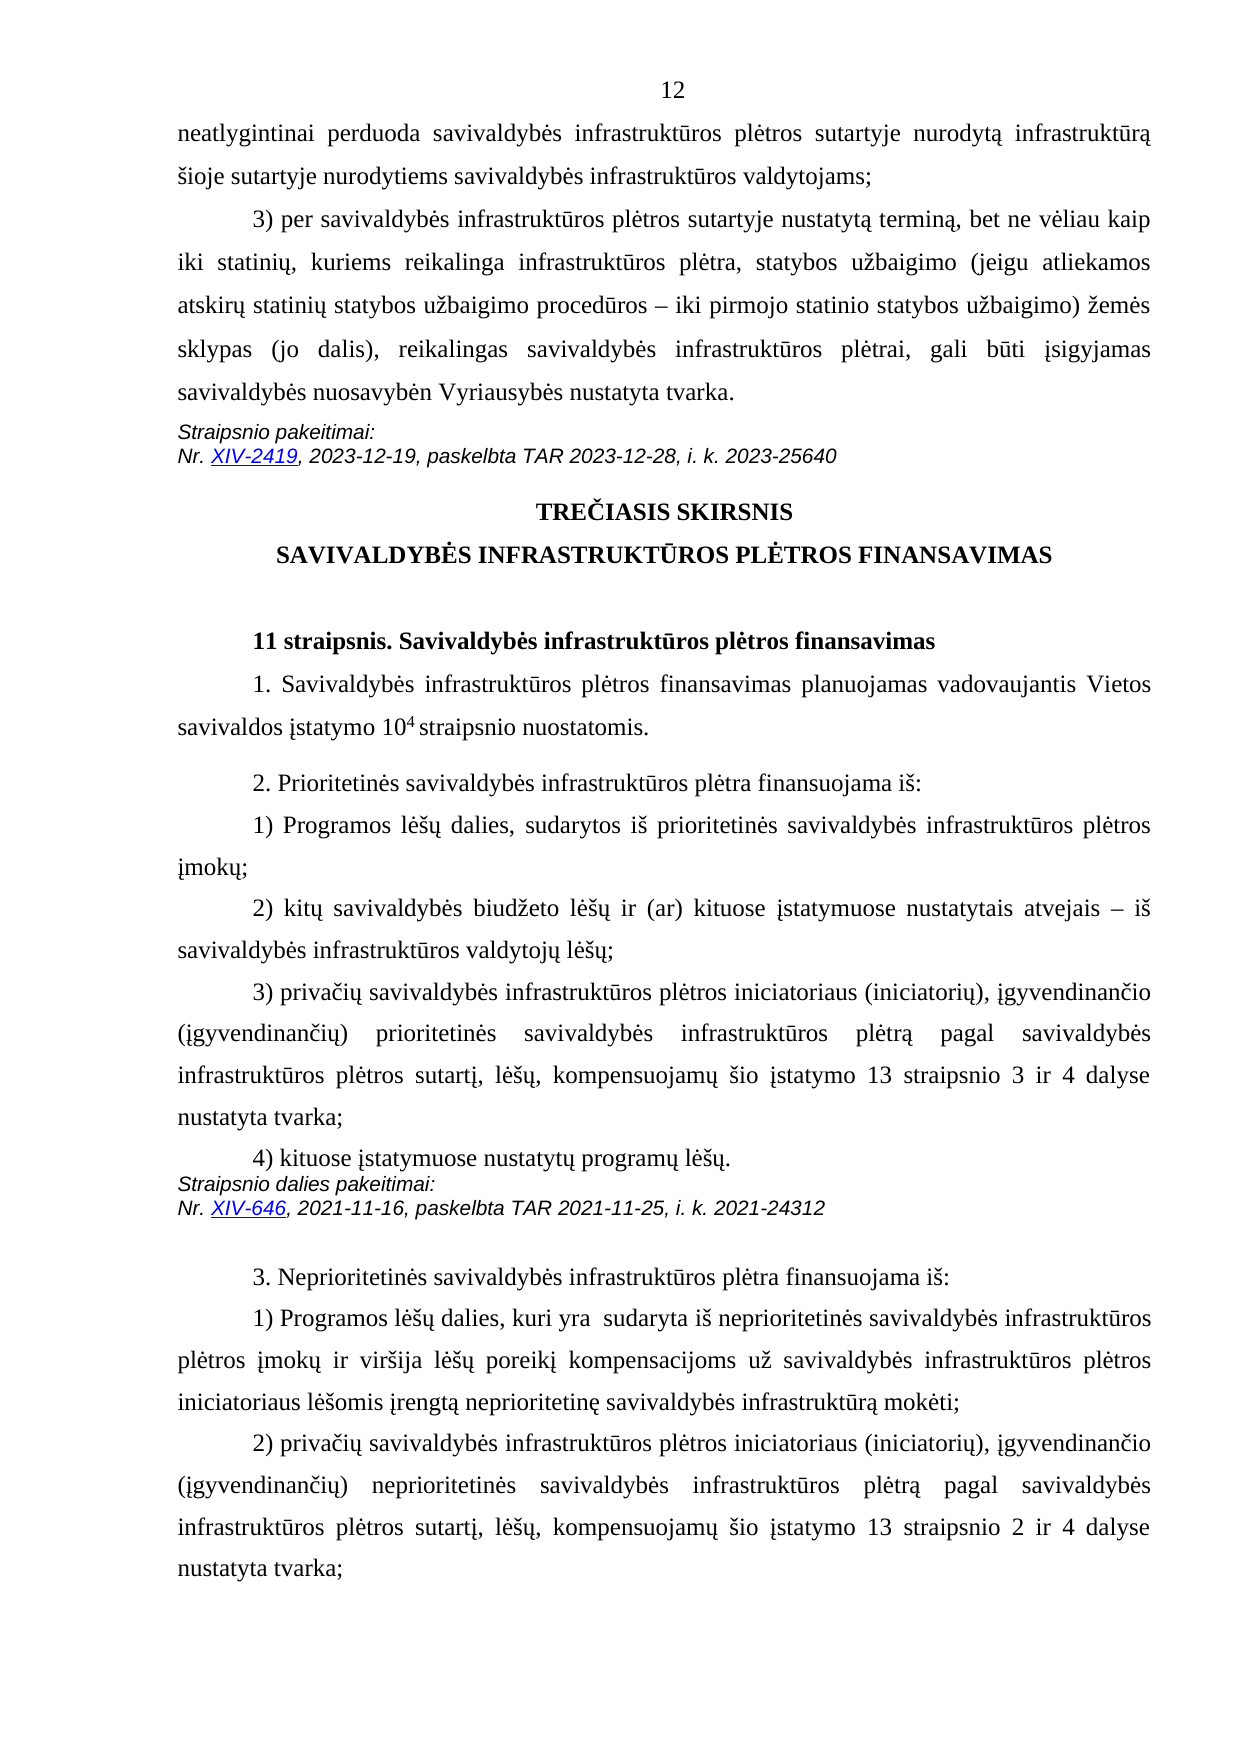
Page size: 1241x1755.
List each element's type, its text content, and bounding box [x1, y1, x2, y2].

text Straipsnio dalies pakeitimai: [177, 1172, 1152, 1196]
text 3) per savivaldybės infrastruktūros plėtros sutartyje nustatytą terminą, bet ne vėliau kaip iki statinių, kuriems reikalinga infrastruktūros plėtra, statybos užbaigimo (jeigu atliekamos atskirų statinių statybos užbaigimo procedūros – iki pirmojo statinio statybos užbaigimo) žemės sklypas (jo dalis), reikalingas savivaldybės infrastruktūros plėtrai, gali būti įsigyjamas savivaldybės nuosavybėn Vyriausybės nustatyta tvarka. [177, 204, 1152, 406]
text 1) Programos lėšų dalies, sudarytos iš prioritetinės savivaldybės infrastruktūros plėtros įmokų; [177, 797, 1152, 880]
text 3) privačių savivaldybės infrastruktūros plėtros iniciatoriaus (iniciatorių), įgyvendinančio (įgyvendinančių) prioritetinės savivaldybės infrastruktūros plėtrą pagal savivaldybės infrastruktūros plėtros sutartį, lėšų, kompensuojamų šio įstatymo 13 straipsnio 3 ir 4 dalyse nustatyta tvarka; [177, 964, 1152, 1130]
text 2) privačių savivaldybės infrastruktūros plėtros iniciatoriaus (iniciatorių), įgyvendinančio (įgyvendinančių) neprioritetinės savivaldybės infrastruktūros plėtrą pagal savivaldybės infrastruktūros plėtros sutartį, lėšų, kompensuojamų šio įstatymo 13 straipsnio 2 ir 4 dalyse nustatyta tvarka; [177, 1415, 1152, 1582]
text Nr. XIV-2419, 2023-12-19, paskelbta TAR 2023-12-28, i. k. 2023-25640 [177, 444, 1152, 468]
text SAVIVALDYBĖS INFRASTRUKTŪROS PLĖTROS FINANSAVIMAS [177, 540, 1152, 568]
text 2) kitų savivaldybės biudžeto lėšų ir (ar) kituose įstatymuose nustatytais atvejais – iš savivaldybės infrastruktūros valdytojų lėšų; [177, 880, 1152, 964]
text 3. Neprioritetinės savivaldybės infrastruktūros plėtra finansuojama iš: [177, 1249, 1152, 1290]
text 1) Programos lėšų dalies, kuri yra sudaryta iš neprioritetinės savivaldybės infrastruktūros plėtros įmokų ir viršija lėšų poreikį kompensacijoms už savivaldybės infrastruktūros plėtros iniciatoriaus lėšomis įrengtą neprioritetinę savivaldybės infrastruktūrą mokėti; [177, 1290, 1152, 1415]
text Nr. XIV-646, 2021-11-16, paskelbta TAR 2021-11-25, i. k. 2021-24312 [177, 1196, 1152, 1220]
text 11 straipsnis. Savivaldybės infrastruktūros plėtros finansavimas [177, 626, 1152, 655]
text TREČIASIS SKIRSNIS [177, 497, 1152, 525]
text Straipsnio pakeitimai: [177, 420, 1152, 444]
text 2. Prioritetinės savivaldybės infrastruktūros plėtra finansuojama iš: [177, 755, 1152, 797]
text 4) kituose įstatymuose nustatytų programų lėšų. [177, 1130, 1152, 1172]
text 1. Savivaldybės infrastruktūros plėtros finansavimas planuojamas vadovaujantis Vietos savivaldos įstatymo 104 straipsnio nuostatomis. [177, 669, 1152, 741]
text neatlygintinai perduoda savivaldybės infrastruktūros plėtros sutartyje nurodytą infrastruktūrą šioje sutartyje nurodytiems savivaldybės infrastruktūros valdytojams; [177, 118, 1152, 190]
